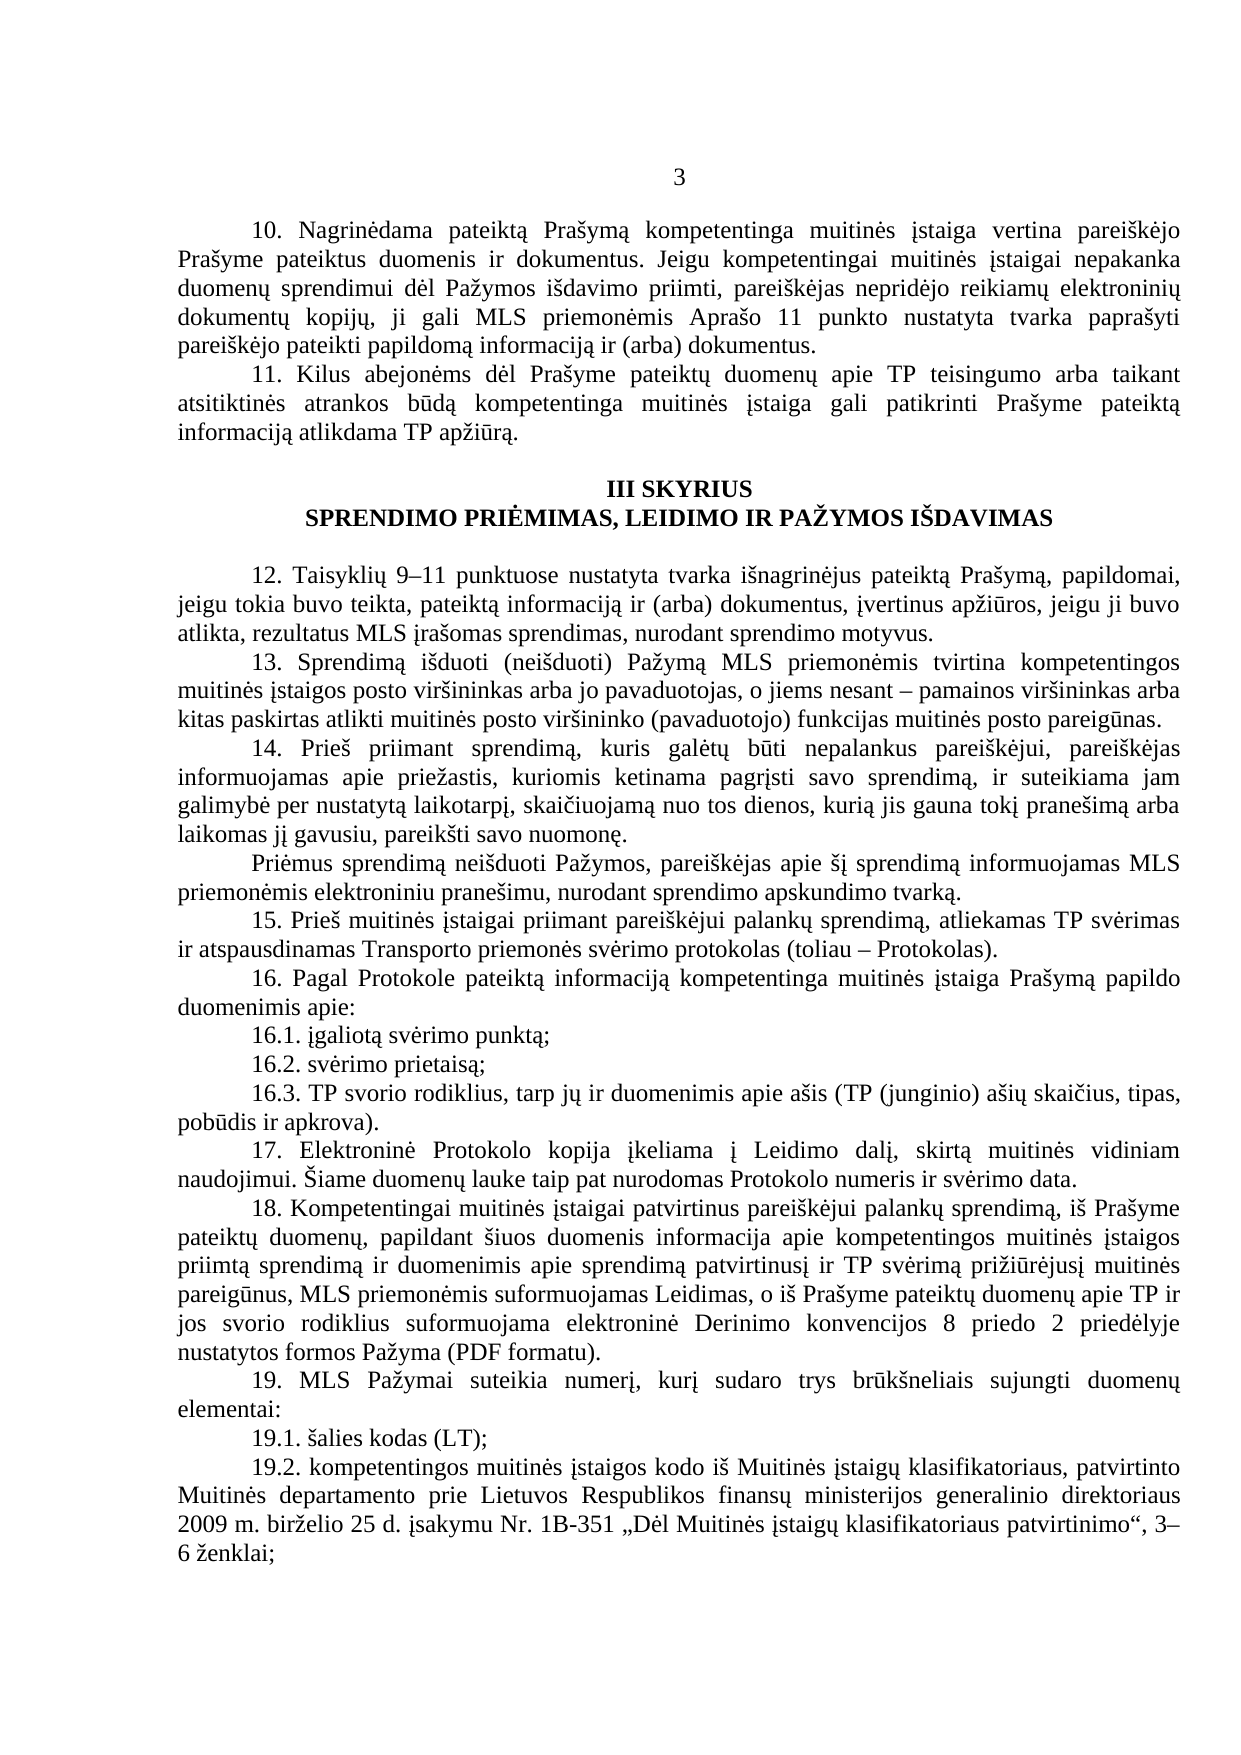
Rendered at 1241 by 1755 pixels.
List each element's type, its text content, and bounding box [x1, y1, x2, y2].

text 16.2. svėrimo prietaisą; [177, 1049, 1181, 1078]
text 11. Kilus abejonėms dėl Prašyme pateiktų duomenų apie TP teisingumo arba taikant atsitiktinės atrankos būdą kompetentinga muitinės įstaiga gali patikrinti Prašyme pateiktą informaciją atlikdama TP apžiūrą. [177, 359, 1181, 445]
text 19. MLS Pažymai suteikia numerį, kurį sudaro trys brūkšneliais sujungti duomenų elementai: [177, 1365, 1181, 1423]
text 16. Pagal Protokole pateiktą informaciją kompetentinga muitinės įstaiga Prašymą papildo duomenimis apie: [177, 963, 1181, 1020]
text 15. Prieš muitinės įstaigai priimant pareiškėjui palankų sprendimą, atliekamas TP svėrimas ir atspausdinamas Transporto priemonės svėrimo protokolas (toliau – Protokolas). [177, 905, 1181, 963]
text 14. Prieš priimant sprendimą, kuris galėtų būti nepalankus pareiškėjui, pareiškėjas informuojamas apie priežastis, kuriomis ketinama pagrįsti savo sprendimą, ir suteikiama jam galimybė per nustatytą laikotarpį, skaičiuojamą nuo tos dienos, kurią jis gauna tokį pranešimą arba laikomas jį gavusiu, pareikšti savo nuomonę. [177, 733, 1181, 848]
text 18. Kompetentingai muitinės įstaigai patvirtinus pareiškėjui palankų sprendimą, iš Prašyme pateiktų duomenų, papildant šiuos duomenis informacija apie kompetentingos muitinės įstaigos priimtą sprendimą ir duomenimis apie sprendimą patvirtinusį ir TP svėrimą prižiūrėjusį muitinės pareigūnus, MLS priemonėmis suformuojamas Leidimas, o iš Prašyme pateiktų duomenų apie TP ir jos svorio rodiklius suformuojama elektroninė Derinimo konvencijos 8 priedo 2 priedėlyje nustatytos formos Pažyma (PDF formatu). [177, 1193, 1181, 1365]
text 19.2. kompetentingos muitinės įstaigos kodo iš Muitinės įstaigų klasifikatoriaus, patvirtinto Muitinės departamento prie Lietuvos Respublikos finansų ministerijos generalinio direktoriaus 2009 m. birželio 25 d. įsakymu Nr. 1B-351 „Dėl Muitinės įstaigų klasifikatoriaus patvirtinimo“, 3–6 ženklai; [177, 1452, 1181, 1567]
text Priėmus sprendimą neišduoti Pažymos, pareiškėjas apie šį sprendimą informuojamas MLS priemonėmis elektroniniu pranešimu, nurodant sprendimo apskundimo tvarką. [177, 848, 1181, 905]
text 19.1. šalies kodas (LT); [177, 1423, 1181, 1452]
text 16.1. įgaliotą svėrimo punktą; [177, 1020, 1181, 1049]
text 13. Sprendimą išduoti (neišduoti) Pažymą MLS priemonėmis tvirtina kompetentingos muitinės įstaigos posto viršininkas arba jo pavaduotojas, o jiems nesant – pamainos viršininkas arba kitas paskirtas atlikti muitinės posto viršininko (pavaduotojo) funkcijas muitinės posto pareigūnas. [177, 647, 1181, 733]
text 10. Nagrinėdama pateiktą Prašymą kompetentinga muitinės įstaiga vertina pareiškėjo Prašyme pateiktus duomenis ir dokumentus. Jeigu kompetentingai muitinės įstaigai nepakanka duomenų sprendimui dėl Pažymos išdavimo priimti, pareiškėjas nepridėjo reikiamų elektroninių dokumentų kopijų, ji gali MLS priemonėmis Aprašo 11 punkto nustatyta tvarka paprašyti pareiškėjo pateikti papildomą informaciją ir (arba) dokumentus. [177, 215, 1181, 359]
text SPRENDIMO PRIĖMIMAS, LEIDIMO IR PAŽYMOS IŠDAVIMAS [177, 503, 1181, 532]
text 12. Taisyklių 9–11 punktuose nustatyta tvarka išnagrinėjus pateiktą Prašymą, papildomai, jeigu tokia buvo teikta, pateiktą informaciją ir (arba) dokumentus, įvertinus apžiūros, jeigu ji buvo atlikta, rezultatus MLS įrašomas sprendimas, nurodant sprendimo motyvus. [177, 560, 1181, 647]
text 16.3. TP svorio rodiklius, tarp jų ir duomenimis apie ašis (TP (junginio) ašių skaičius, tipas, pobūdis ir apkrova). [177, 1078, 1181, 1135]
text 17. Elektroninė Protokolo kopija įkeliama į Leidimo dalį, skirtą muitinės vidiniam naudojimui. Šiame duomenų lauke taip pat nurodomas Protokolo numeris ir svėrimo data. [177, 1135, 1181, 1193]
text III SKYRIUS [177, 474, 1181, 503]
